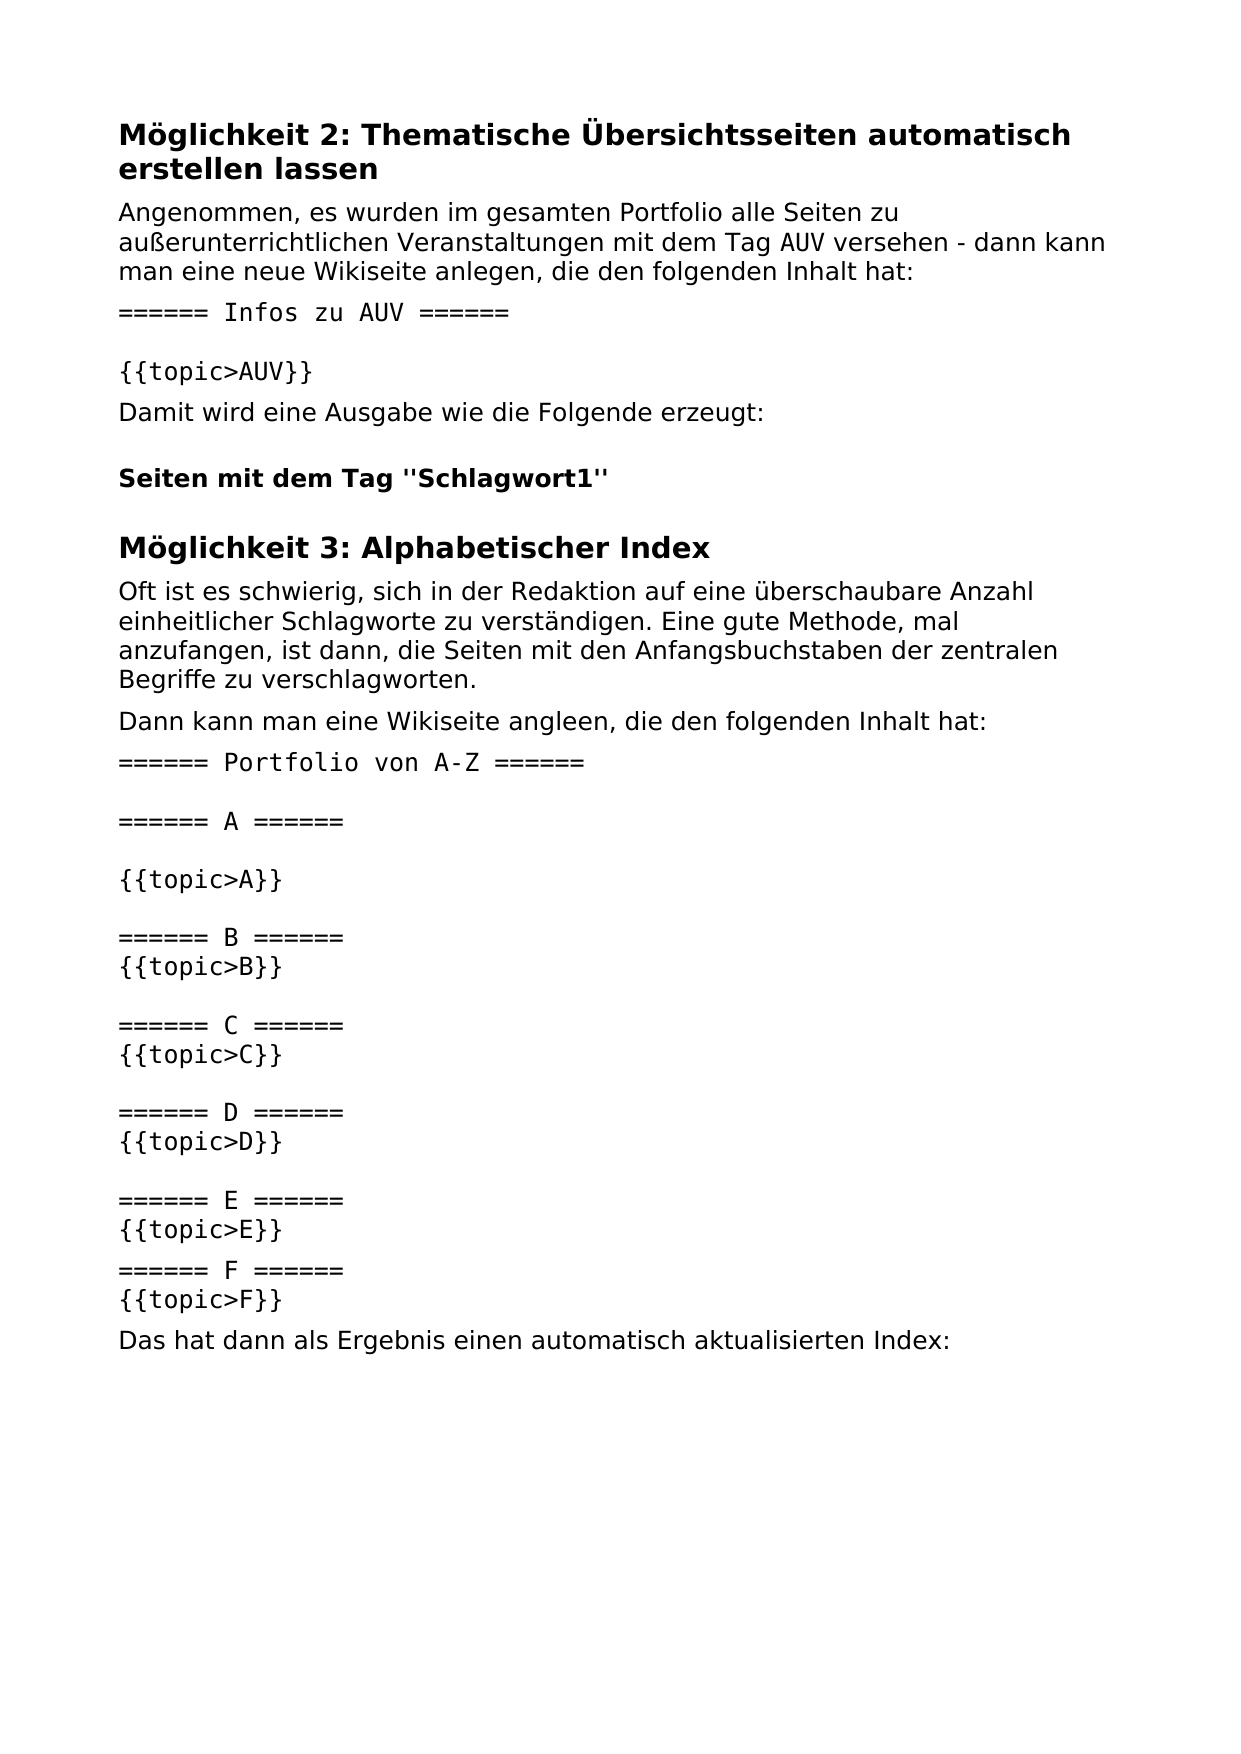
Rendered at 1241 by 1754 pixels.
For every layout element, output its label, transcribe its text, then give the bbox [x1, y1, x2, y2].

text Angenommen, es wurden im gesamten Portfolio alle Seiten zu außerunterrichtlichen Veranstaltungen mit dem Tag AUV versehen - dann kann man eine neue Wikiseite anlegen, die den folgenden Inhalt hat: [118, 198, 1122, 286]
text Dann kann man eine Wikiseite angleen, die den folgenden Inhalt hat: [118, 707, 1122, 736]
subtitle Seiten mit dem Tag ''Schlagwort1'' [118, 464, 1122, 494]
text ====== Infos zu AUV ====== {{topic>AUV}} [118, 298, 1122, 386]
subtitle Möglichkeit 3: Alphabetischer Index [118, 531, 1122, 565]
text ====== Portfolio von A-Z ====== ====== A ====== {{topic>A}} ====== B ====== {{topic>B}} ====== C ====== {{topic>C}} ====== D ====== {{topic>D}} ====== E ====== {{topic>E}} [118, 748, 1122, 1244]
text ====== F ====== {{topic>F}} [118, 1256, 1122, 1314]
text Das hat dann als Ergebnis einen automatisch aktualisierten Index: [118, 1326, 1122, 1355]
text Damit wird eine Ausgabe wie die Folgende erzeugt: [118, 398, 1122, 427]
text Oft ist es schwierig, sich in der Redaktion auf eine überschaubare Anzahl einheitlicher Schlagworte zu verständigen. Eine gute Methode, mal anzufangen, ist dann, die Seiten mit den Anfangsbuchstaben der zentralen Begriffe zu verschlagworten. [118, 578, 1122, 694]
subtitle Möglichkeit 2: Thematische Übersichtsseiten automatisch erstellen lassen [118, 118, 1122, 186]
